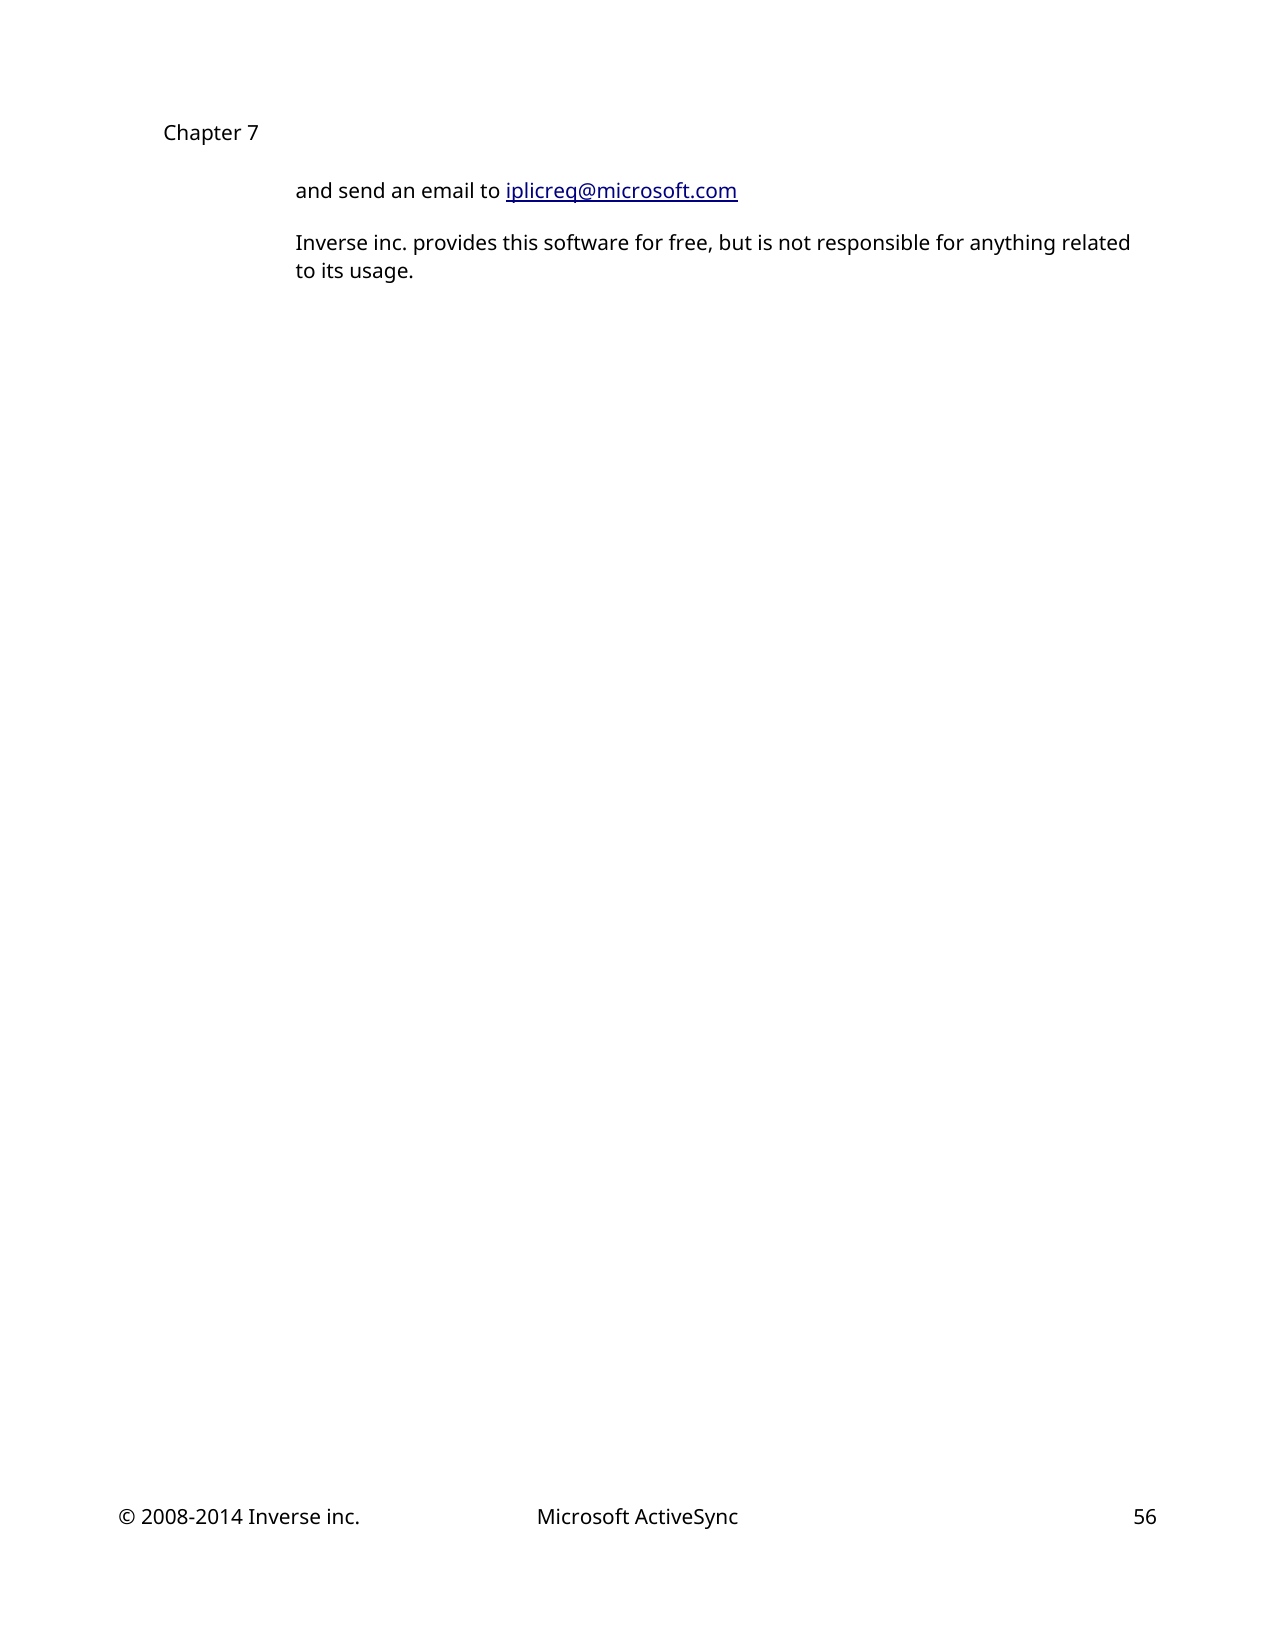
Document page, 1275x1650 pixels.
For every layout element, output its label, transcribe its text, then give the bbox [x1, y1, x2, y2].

text and send an email to iplicreq@microsoft.com [295, 176, 1157, 204]
text Inverse inc. provides this software for free, but is not responsible for anything related to its usage. [295, 228, 1157, 285]
